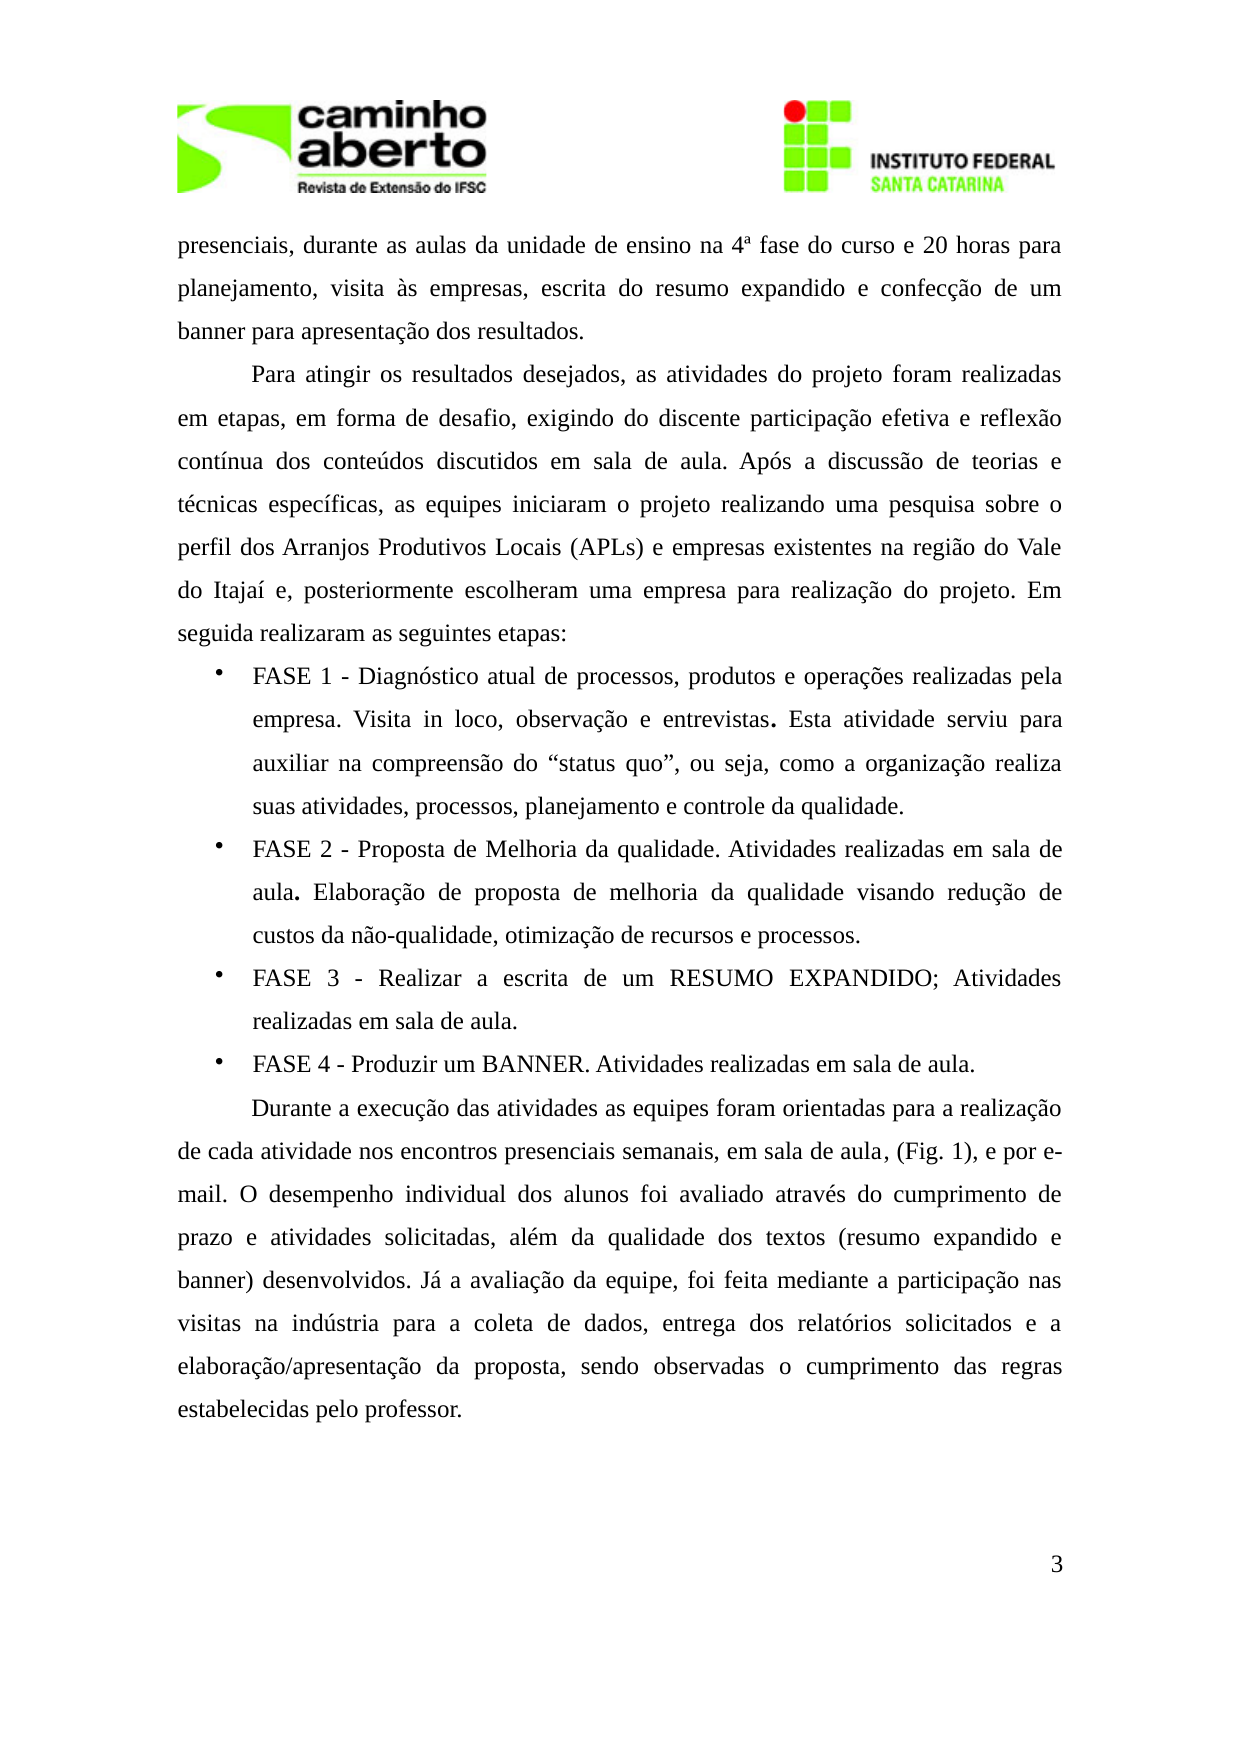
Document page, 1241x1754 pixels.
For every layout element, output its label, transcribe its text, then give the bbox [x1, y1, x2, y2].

text Durante a execução das atividades as equipes foram orientadas para a realização de cada atividade nos encontros presenciais semanais, em sala de aula, (Fig. 1), e por e-mail. O desempenho individual dos alunos foi avaliado através do cumprimento de prazo e atividades solicitadas, além da qualidade dos textos (resumo expandido e banner) desenvolvidos. Já a avaliação da equipe, foi feita mediante a participação nas visitas na indústria para a coleta de dados, entrega dos relatórios solicitados e a elaboração/apresentação da proposta, sendo observadas o cumprimento das regras estabelecidas pelo professor. [177, 1093, 1063, 1423]
list FASE 4 - Produzir um BANNER. Atividades realizadas em sala de aula. [215, 1049, 1063, 1078]
list FASE 1 - Diagnóstico atual de processos, produtos e operações realizadas pela empresa. Visita in loco, observação e entrevistas. Esta atividade serviu para auxiliar na compreensão do “status quo”, ou seja, como a organização realiza suas atividades, processos, planejamento e controle da qualidade. [215, 661, 1063, 819]
list FASE 2 - Proposta de Melhoria da qualidade. Atividades realizadas em sala de aula. Elaboração de proposta de melhoria da qualidade visando redução de custos da não-qualidade, otimização de recursos e processos. [215, 834, 1063, 949]
picture [783, 100, 1056, 193]
text Para atingir os resultados desejados, as atividades do projeto foram realizadas em etapas, em forma de desafio, exigindo do discente participação efetiva e reflexão contínua dos conteúdos discutidos em sala de aula. Após a discussão de teorias e técnicas específicas, as equipes iniciaram o projeto realizando uma pesquisa sobre o perfil dos Arranjos Produtivos Locais (APLs) e empresas existentes na região do Vale do Itajaí e, posteriormente escolheram uma empresa para realização do projeto. Em seguida realizaram as seguintes etapas: [177, 359, 1063, 647]
text presenciais, durante as aulas da unidade de ensino na 4ª fase do curso e 20 horas para planejamento, visita às empresas, escrita do resumo expandido e confecção de um banner para apresentação dos resultados. [177, 230, 1063, 345]
picture [177, 100, 487, 193]
list FASE 3 - Realizar a escrita de um RESUMO EXPANDIDO; Atividades realizadas em sala de aula. [215, 963, 1063, 1035]
